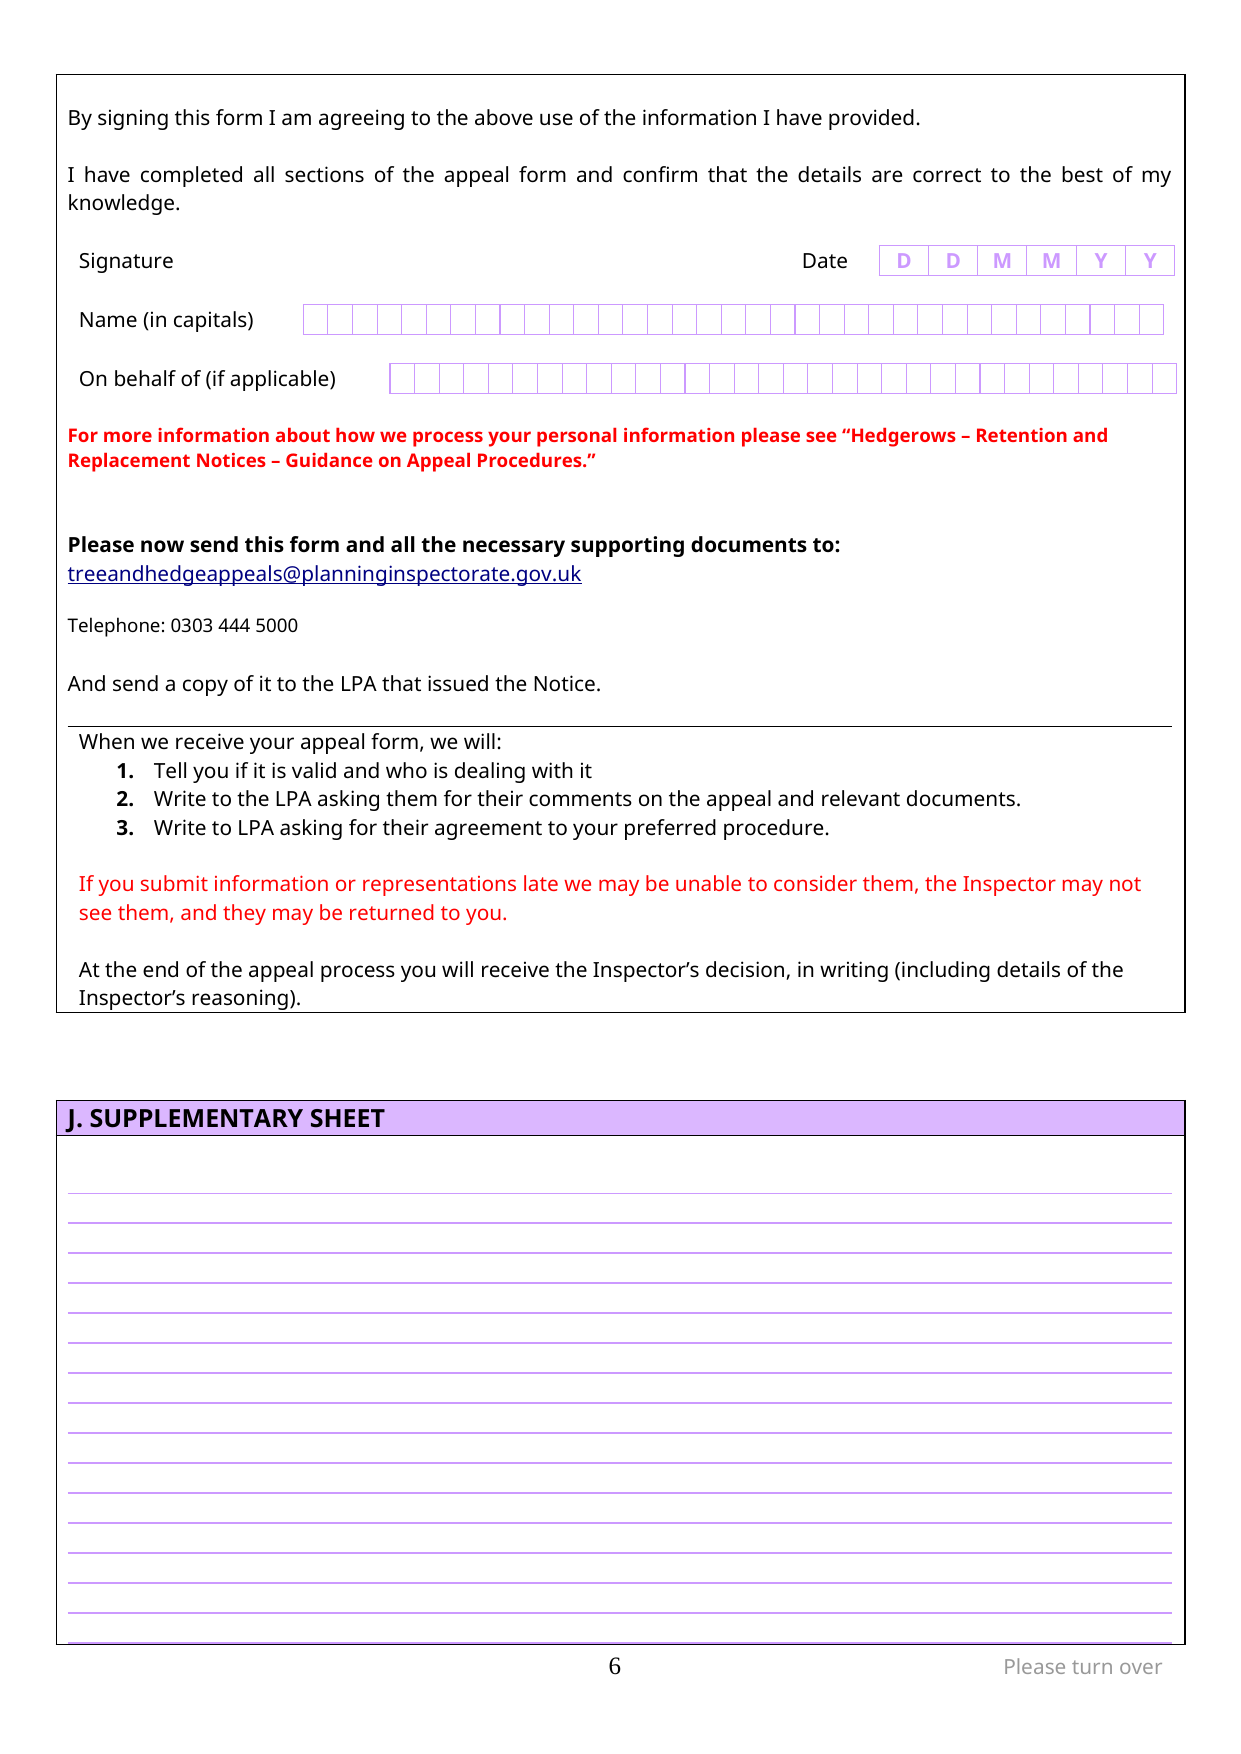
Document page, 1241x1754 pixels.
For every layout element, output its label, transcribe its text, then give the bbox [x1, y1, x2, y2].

table_cell [68, 1254, 1172, 1282]
table_header [623, 305, 647, 334]
table_header [918, 305, 942, 334]
table_header [501, 305, 524, 334]
table_header [427, 305, 450, 334]
table_header [686, 364, 709, 393]
table_header [784, 364, 807, 393]
table_header [68, 1194, 1172, 1222]
table_header [1128, 364, 1152, 393]
table_header [1066, 305, 1089, 334]
table_header [1017, 305, 1040, 334]
table_header [759, 364, 783, 393]
table_header [931, 364, 955, 393]
table_header [1115, 305, 1139, 334]
table_header [402, 305, 426, 334]
table_header [1140, 305, 1163, 334]
table_cell [57, 1136, 1184, 1644]
table_header [587, 364, 611, 393]
table_header [882, 364, 906, 393]
table_header [1030, 364, 1053, 393]
table_cell [68, 1524, 1172, 1552]
table_header [563, 364, 586, 393]
table_header [833, 364, 857, 393]
table_header [476, 305, 499, 334]
table_header [992, 305, 1016, 334]
table_header [648, 305, 672, 334]
table_header [697, 305, 721, 334]
table_header [722, 305, 745, 334]
table_header [746, 305, 770, 334]
table_cell [68, 1464, 1172, 1492]
table_cell [68, 1344, 1172, 1372]
table_header [1079, 364, 1102, 393]
table_header [796, 305, 819, 334]
table_cell [68, 1614, 1172, 1642]
table_cell [68, 1404, 1172, 1432]
table_header [673, 305, 696, 334]
table_header [1054, 364, 1078, 393]
table_header [612, 364, 635, 393]
table_header J. SUPPLEMENTARY SHEET [57, 1101, 1184, 1135]
table_header [574, 305, 598, 334]
table_header When we receive your appeal form, we will: Tell you if it is valid and who is dealing with it Write to the LPA asking them for their comments on the appeal and relevant documents. Write to LPA asking for their agreement to your preferred procedure. If you submit information or representations late we may be unable to consider them, the Inspector may not see them, and they may be returned to you. At the end of the appeal process you will receive the Inspector’s decision, in writing (including details of the Inspector’s reasoning). [68, 727, 1172, 1012]
table_header M [1027, 246, 1076, 275]
table_header [1103, 364, 1127, 393]
table_header [1005, 364, 1029, 393]
table_header [304, 305, 327, 334]
table_header [451, 305, 475, 334]
table_header [907, 364, 930, 393]
table_header D [880, 246, 928, 275]
table_header [1153, 364, 1176, 393]
table_header [538, 364, 562, 393]
table_header [661, 364, 684, 393]
table_header [550, 305, 573, 334]
table_header [415, 364, 439, 393]
table_cell [68, 1314, 1172, 1342]
table_header [735, 364, 758, 393]
table_header [845, 305, 868, 334]
table_cell [68, 1224, 1172, 1252]
table_header [489, 364, 512, 393]
table_header [391, 364, 414, 393]
table_header [328, 305, 352, 334]
table_header [211, 246, 790, 275]
table_cell [68, 1554, 1172, 1582]
text BLANKBLANK [56, 1070, 1162, 1100]
table_header [808, 364, 832, 393]
table_header [710, 364, 734, 393]
table_header [1091, 305, 1114, 334]
table_header [956, 364, 979, 393]
table_header Name (in capitals) [68, 305, 303, 334]
table_header [771, 305, 794, 334]
table_header Y [1126, 246, 1174, 275]
table_cell [68, 1434, 1172, 1462]
table_header [894, 305, 917, 334]
table_header [513, 364, 537, 393]
table_header [943, 305, 967, 334]
table_header M [978, 246, 1026, 275]
table_header [1041, 305, 1065, 334]
table_cell [68, 1494, 1172, 1522]
table_header [869, 305, 893, 334]
table_cell [68, 1374, 1172, 1402]
table_header [525, 305, 549, 334]
table_header On behalf of (if applicable) [68, 364, 389, 393]
table_header [858, 364, 881, 393]
table_cell [68, 1584, 1172, 1612]
table_header [464, 364, 488, 393]
table_header Signature [68, 246, 210, 275]
table_header [820, 305, 844, 334]
table_header D [929, 246, 977, 275]
table_header [353, 305, 377, 334]
table_header Date [791, 246, 879, 275]
table_cell By signing this form I am agreeing to the above use of the information I have provided. I have completed all sections of the appeal form and confirm that the details are correct to the best of my knowledge. For more information about how we process your personal information please see “Hedgerows – Retention and Replacement Notices – Guidance on Appeal Procedures.” Please now send this form and all the necessary supporting documents to: treeandhedgeappeals@planninginspectorate.gov.uk Telephone: 0303 444 5000 And send a copy of it to the LPA that issued the Notice. [57, 75, 1184, 1012]
table_header [440, 364, 463, 393]
table_header [636, 364, 660, 393]
table_header [599, 305, 622, 334]
table_header [981, 364, 1004, 393]
table_header Y [1077, 246, 1125, 275]
table_header [378, 305, 401, 334]
table_cell [68, 1284, 1172, 1312]
table_header [968, 305, 991, 334]
